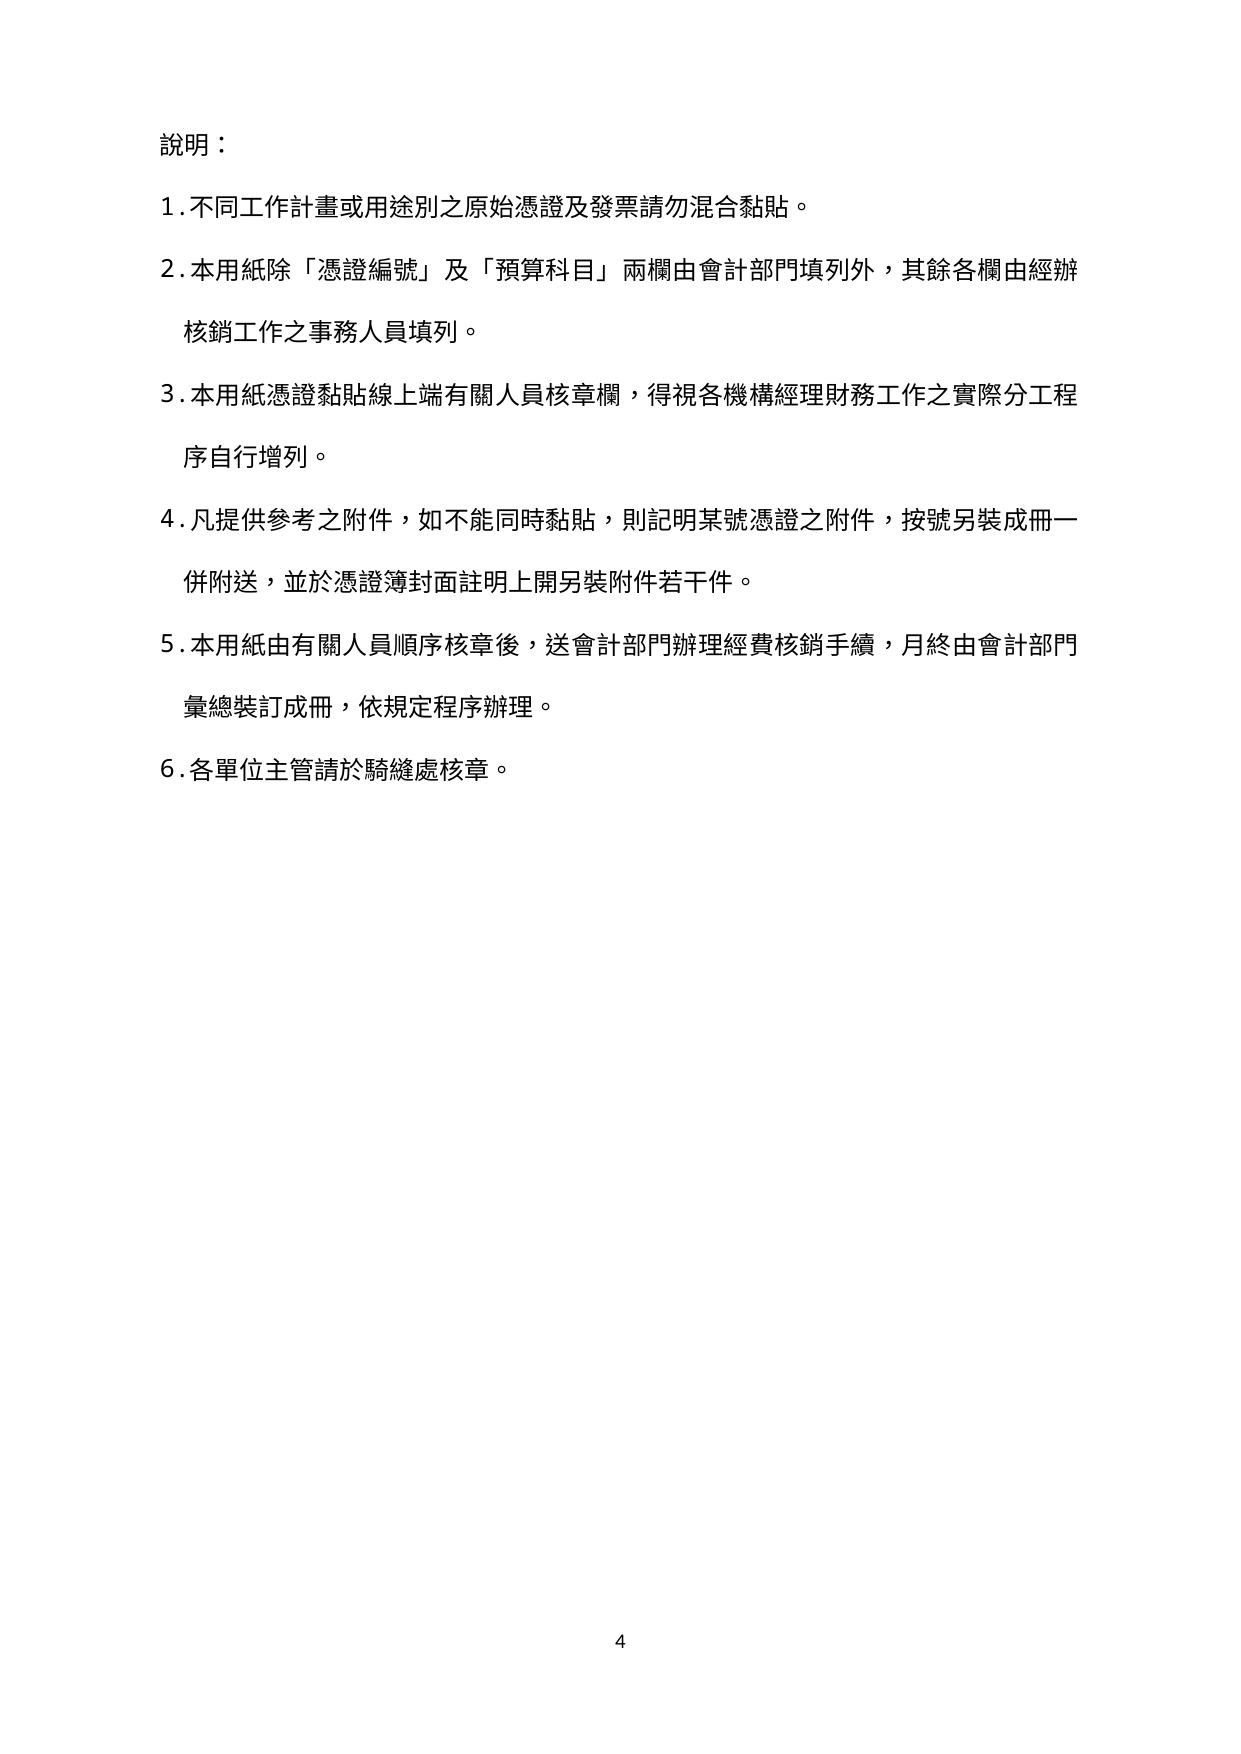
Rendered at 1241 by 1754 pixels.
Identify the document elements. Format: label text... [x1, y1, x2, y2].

text 1.不同工作計畫或用途別之原始憑證及發票請勿混合黏貼。 [159, 164, 1081, 227]
text 2.本用紙除「憑證編號」及「預算科目」兩欄由會計部門填列外，其餘各欄由經辦核銷工作之事務人員填列。 [159, 227, 1081, 352]
text 5.本用紙由有關人員順序核章後，送會計部門辦理經費核銷手續，月終由會計部門彙總裝訂成冊，依規定程序辦理。 [159, 602, 1081, 727]
text 6.各單位主管請於騎縫處核章。 [159, 727, 1081, 789]
text 3.本用紙憑證黏貼線上端有關人員核章欄，得視各機構經理財務工作之實際分工程序自行增列。 [159, 352, 1081, 477]
text 說明： [159, 102, 1081, 164]
text 4.凡提供參考之附件，如不能同時黏貼，則記明某號憑證之附件，按號另裝成冊一併附送，並於憑證簿封面註明上開另裝附件若干件。 [159, 477, 1081, 602]
